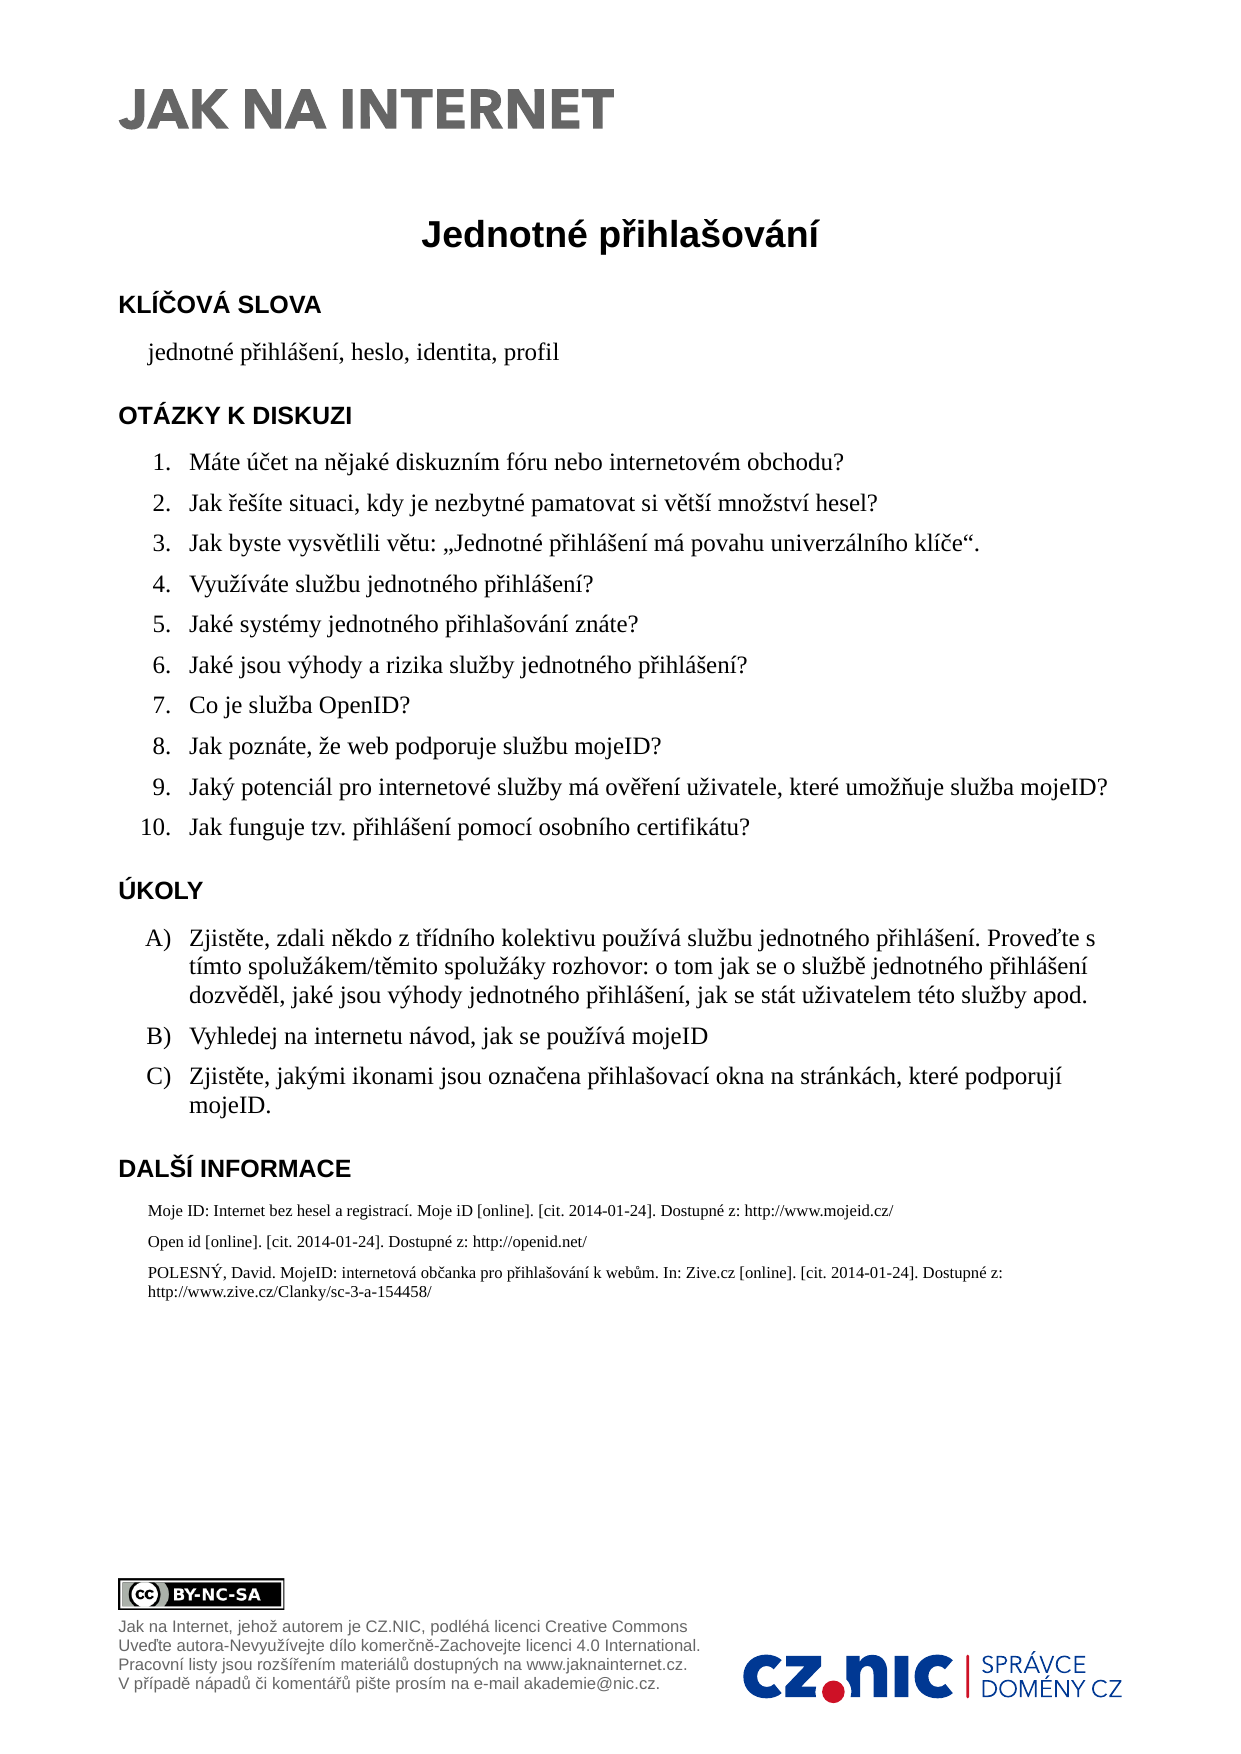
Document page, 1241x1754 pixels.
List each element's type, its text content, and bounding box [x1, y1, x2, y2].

list Jaké jsou výhody a rizika služby jednotného přihlášení? [171, 650, 1122, 679]
text jednotné přihlášení, heslo, identita, profil [148, 337, 1122, 366]
text POLESNÝ, David. MojeID: internetová občanka pro přihlašování k webům. In: Zive.cz [online]. [cit. 2014-01-24]. Dostupné z: http://www.zive.cz/Clanky/sc-3-a-154458/ [148, 1262, 1122, 1301]
list Vyhledej na internetu návod, jak se používá mojeID [171, 1021, 1122, 1049]
text Open id [online]. [cit. 2014-01-24]. Dostupné z: http://openid.net/ [148, 1232, 1122, 1251]
subtitle KLÍČOVÁ SLOVA [118, 290, 1122, 319]
subtitle ÚKOLY [118, 876, 1122, 905]
subtitle Jednotné přihlašování [118, 212, 1122, 255]
list Zjistěte, jakými ikonami jsou označena přihlašovací okna na stránkách, které podporují mojeID. [171, 1061, 1122, 1119]
list Zjistěte, zdali někdo z třídního kolektivu používá službu jednotného přihlášení. Proveďte s tímto spolužákem/těmito spolužáky rozhovor: o tom jak se o službě jednotného přihlášení dozvěděl, jaké jsou výhody jednotného přihlášení, jak se stát uživatelem této služby apod. [171, 923, 1122, 1009]
list Jaké systémy jednotného přihlašování znáte? [171, 609, 1122, 638]
list Využíváte službu jednotného přihlášení? [171, 569, 1122, 598]
list Jak řešíte situaci, kdy je nezbytné pamatovat si větší množství hesel? [171, 488, 1122, 517]
list Máte účet na nějaké diskuzním fóru nebo internetovém obchodu? [171, 447, 1122, 476]
list Jak byste vysvětlili větu: „Jednotné přihlášení má povahu univerzálního klíče“. [171, 528, 1122, 557]
list Co je služba OpenID? [171, 691, 1122, 719]
subtitle OTÁZKY K DISKUZI [118, 401, 1122, 430]
list Jak funguje tzv. přihlášení pomocí osobního certifikátu? [171, 812, 1122, 841]
list Jak poznáte, že web podporuje službu mojeID? [171, 731, 1122, 760]
text Moje ID: Internet bez hesel a registrací. Moje iD [online]. [cit. 2014-01-24]. Dostupné z: http://www.mojeid.cz/ [148, 1201, 1122, 1220]
subtitle DALŠÍ INFORMACE [118, 1154, 1122, 1183]
list Jaký potenciál pro internetové služby má ověření uživatele, které umožňuje služba mojeID? [171, 772, 1122, 800]
